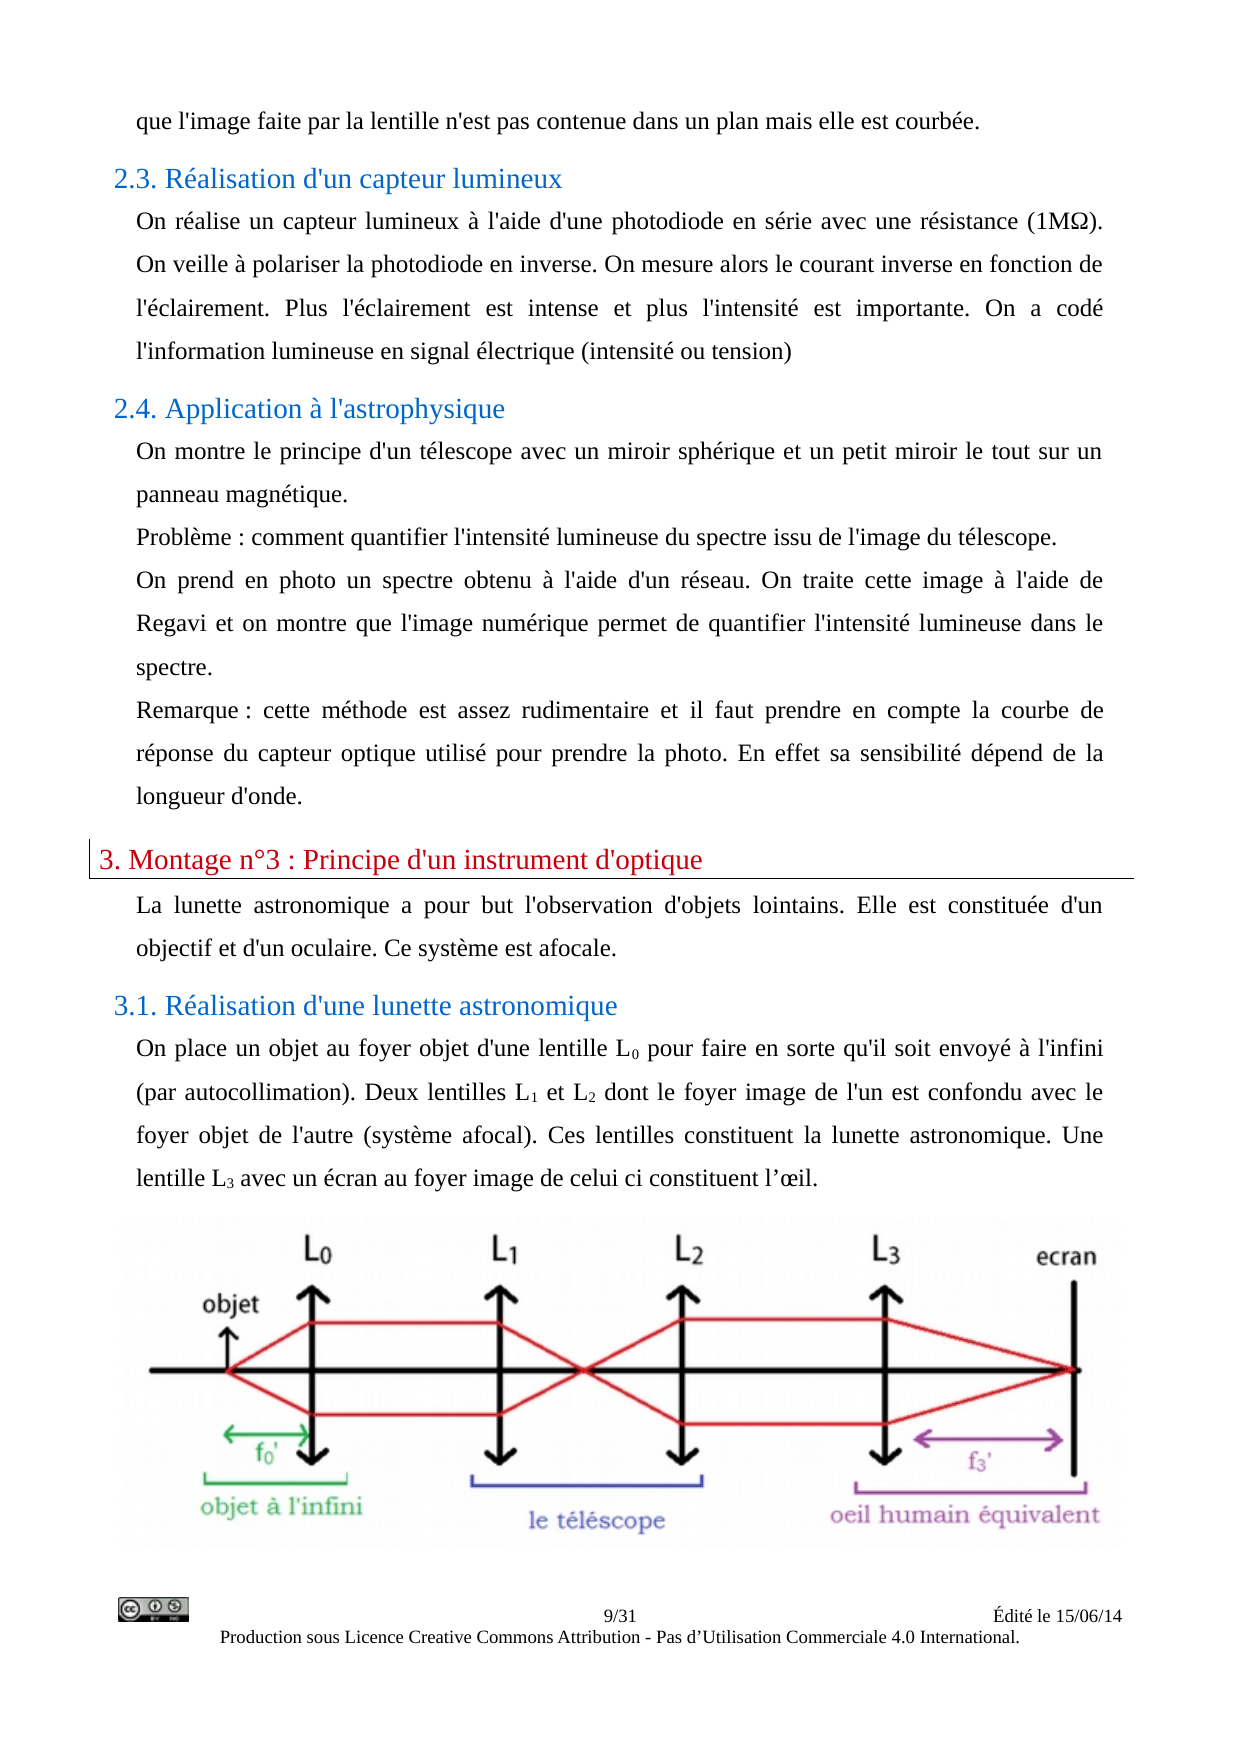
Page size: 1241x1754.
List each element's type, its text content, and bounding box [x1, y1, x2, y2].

picture [118, 1597, 189, 1622]
subtitle Application à l'astrophysique [106, 391, 1134, 424]
subtitle Montage n°3 : Principe d'un instrument d'optique [90, 839, 1134, 878]
text On réalise un capteur lumineux à l'aide d'une photodiode en série avec une résistance (1MΩ). On veille à polariser la photodiode en inverse. On mesure alors le courant inverse en fonction de l'éclairement. Plus l'éclairement est intense et plus l'intensité est importante. On a codé l'information lumineuse en signal électrique (intensité ou tension) [136, 206, 1104, 364]
text On place un objet au foyer objet d'une lentille L0 pour faire en sorte qu'il soit envoyé à l'infini (par autocollimation). Deux lentilles L1 et L2 dont le foyer image de l'un est confondu avec le foyer objet de l'autre (système afocal). Ces lentilles constituent la lunette astronomique. Une lentille L3 avec un écran au foyer image de celui ci constituent l’œil. [136, 1033, 1104, 1192]
text On prend en photo un spectre obtenu à l'aide d'un réseau. On traite cette image à l'aide de Regavi et on montre que l'image numérique permet de quantifier l'intensité lumineuse dans le spectre. [136, 565, 1104, 680]
text que l'image faite par la lentille n'est pas contenue dans un plan mais elle est courbée. [136, 106, 1104, 135]
subtitle Réalisation d'une lunette astronomique [106, 988, 1134, 1022]
picture [118, 1217, 1123, 1550]
text Remarque : cette méthode est assez rudimentaire et il faut prendre en compte la courbe de réponse du capteur optique utilisé pour prendre la photo. En effet sa sensibilité dépend de la longueur d'onde. [136, 695, 1104, 810]
text La lunette astronomique a pour but l'observation d'objets lointains. Elle est constituée d'un objectif et d'un oculaire. Ce système est afocale. [136, 890, 1104, 962]
text On montre le principe d'un télescope avec un miroir sphérique et un petit miroir le tout sur un panneau magnétique. [136, 436, 1104, 508]
text Problème : comment quantifier l'intensité lumineuse du spectre issu de l'image du télescope. [136, 522, 1104, 551]
subtitle Réalisation d'un capteur lumineux [106, 161, 1134, 195]
